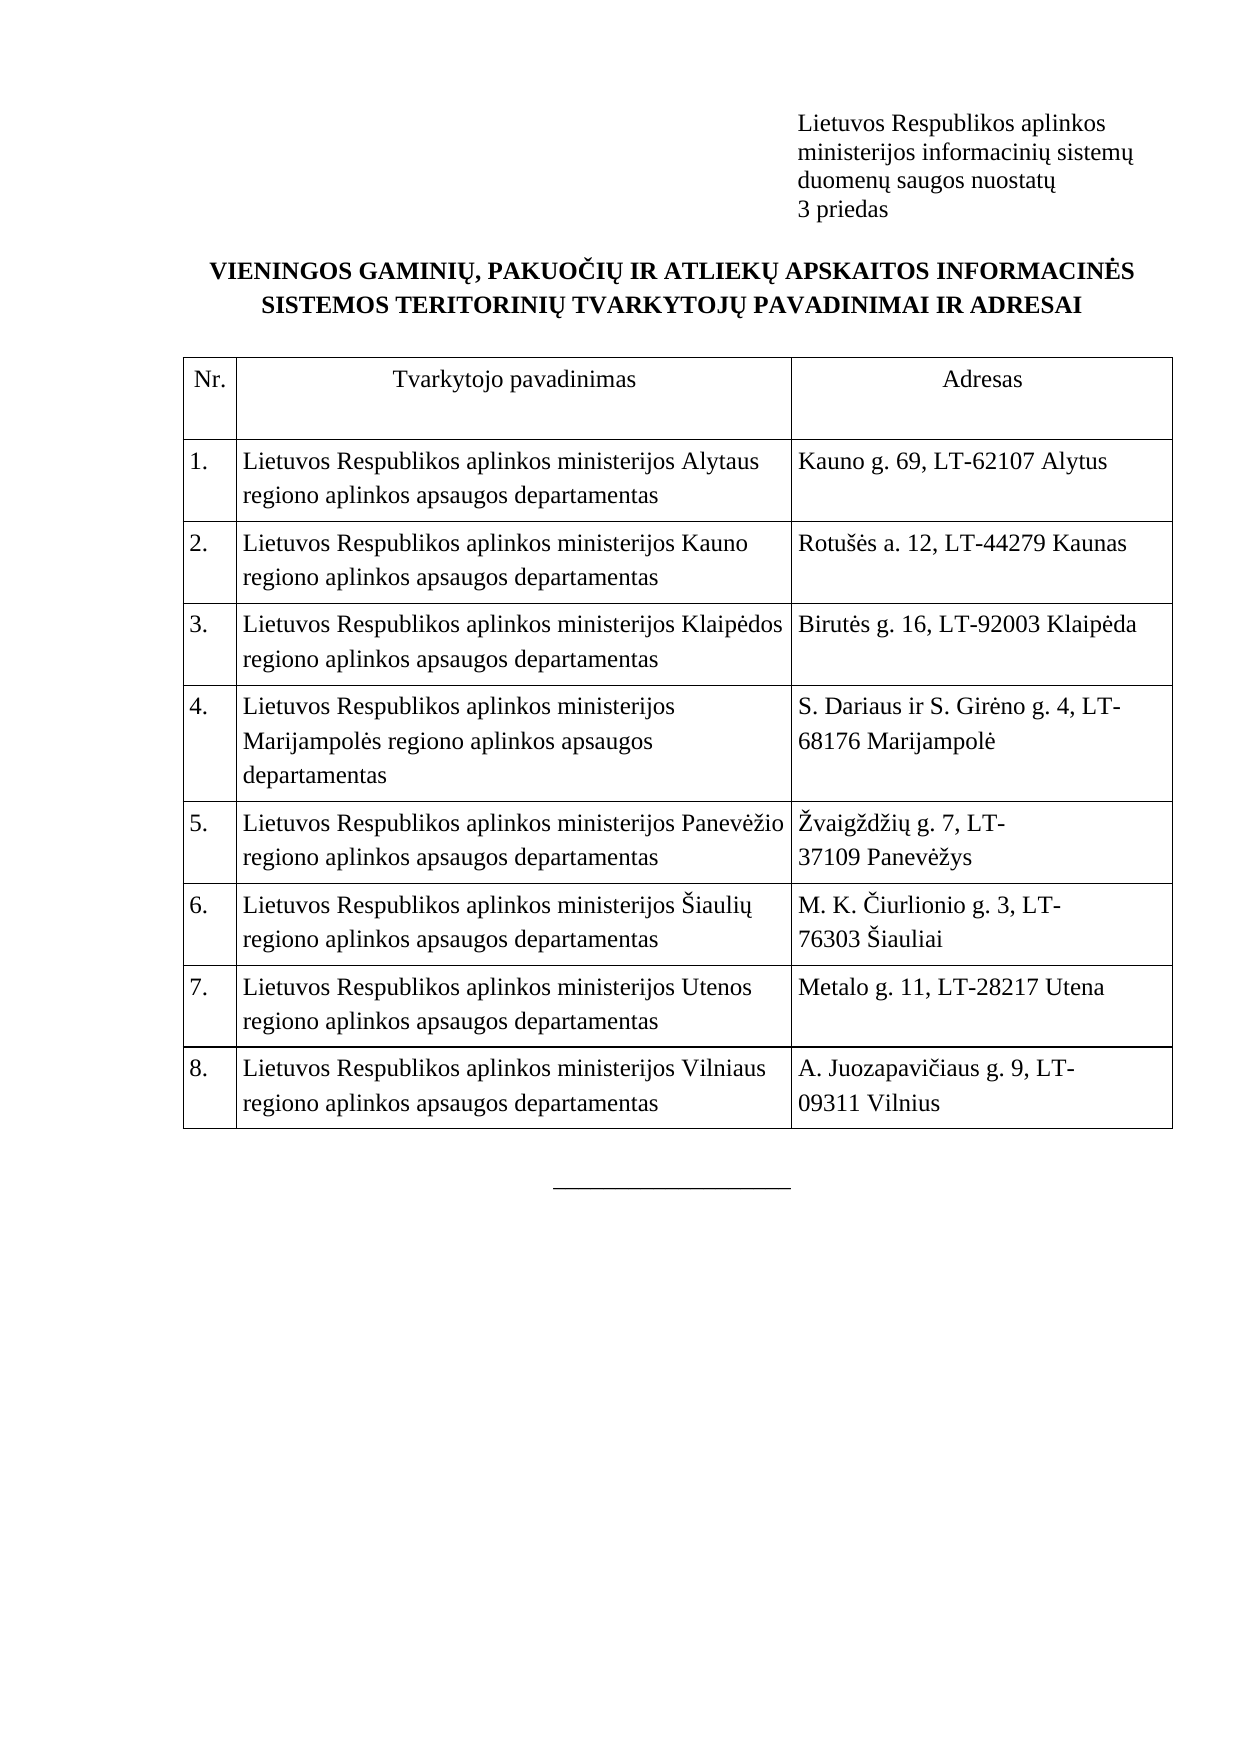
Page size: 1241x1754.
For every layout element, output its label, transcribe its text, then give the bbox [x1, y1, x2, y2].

table_cell Lietuvos Respublikos aplinkos ministerijos Vilniaus regiono aplinkos apsaugos departamentas [237, 1048, 791, 1128]
table_cell M. K. Čiurlionio g. 3, LT-76303 Šiauliai [792, 884, 1172, 964]
table_cell 7. [184, 966, 236, 1046]
text Lietuvos Respublikos aplinkos ministerijos informacinių sistemų duomenų saugos nuostatų [797, 108, 1167, 194]
table_cell 6. [184, 884, 236, 964]
table_cell Rotušės a. 12, LT-44279 Kaunas [792, 522, 1172, 603]
text VIENINGOS GAMINIŲ, PAKUOČIŲ IR ATLIEKŲ APSKAITOS informacinės sistemos TERITORINIŲ tvarkytojų pavadinimai ir adresai [177, 256, 1167, 319]
table_cell 5. [184, 802, 236, 883]
table_cell 3. [184, 604, 236, 684]
table_cell A. Juozapavičiaus g. 9, LT-09311 Vilnius [792, 1048, 1172, 1128]
table_header Nr. [184, 358, 236, 439]
table_cell 1. [184, 440, 236, 521]
table_cell Birutės g. 16, LT-92003 Klaipėda [792, 604, 1172, 684]
table_cell Lietuvos Respublikos aplinkos ministerijos Panevėžio regiono aplinkos apsaugos departamentas [237, 802, 791, 883]
table_cell S. Dariaus ir S. Girėno g. 4, LT-68176 Marijampolė [792, 686, 1172, 801]
table_cell Lietuvos Respublikos aplinkos ministerijos Šiaulių regiono aplinkos apsaugos departamentas [237, 884, 791, 964]
table_cell Lietuvos Respublikos aplinkos ministerijos Klaipėdos regiono aplinkos apsaugos departamentas [237, 604, 791, 684]
table_header Tvarkytojo pavadinimas [237, 358, 791, 439]
text ___________________ [177, 1163, 1167, 1192]
table_cell Lietuvos Respublikos aplinkos ministerijos Alytaus regiono aplinkos apsaugos departamentas [237, 440, 791, 521]
table_cell 8. [184, 1048, 236, 1128]
table_cell Lietuvos Respublikos aplinkos ministerijos Marijampolės regiono aplinkos apsaugos departamentas [237, 686, 791, 801]
table_cell Lietuvos Respublikos aplinkos ministerijos Utenos regiono aplinkos apsaugos departamentas [237, 966, 791, 1046]
table_header Adresas [792, 358, 1172, 439]
text 3 priedas [797, 194, 1167, 223]
table_cell Metalo g. 11, LT-28217 Utena [792, 966, 1172, 1046]
table_cell Lietuvos Respublikos aplinkos ministerijos Kauno regiono aplinkos apsaugos departamentas [237, 522, 791, 603]
table_cell 2. [184, 522, 236, 603]
table_cell 4. [184, 686, 236, 801]
table_cell Kauno g. 69, LT-62107 Alytus [792, 440, 1172, 521]
table_cell Žvaigždžių g. 7, LT-37109 Panevėžys [792, 802, 1172, 883]
